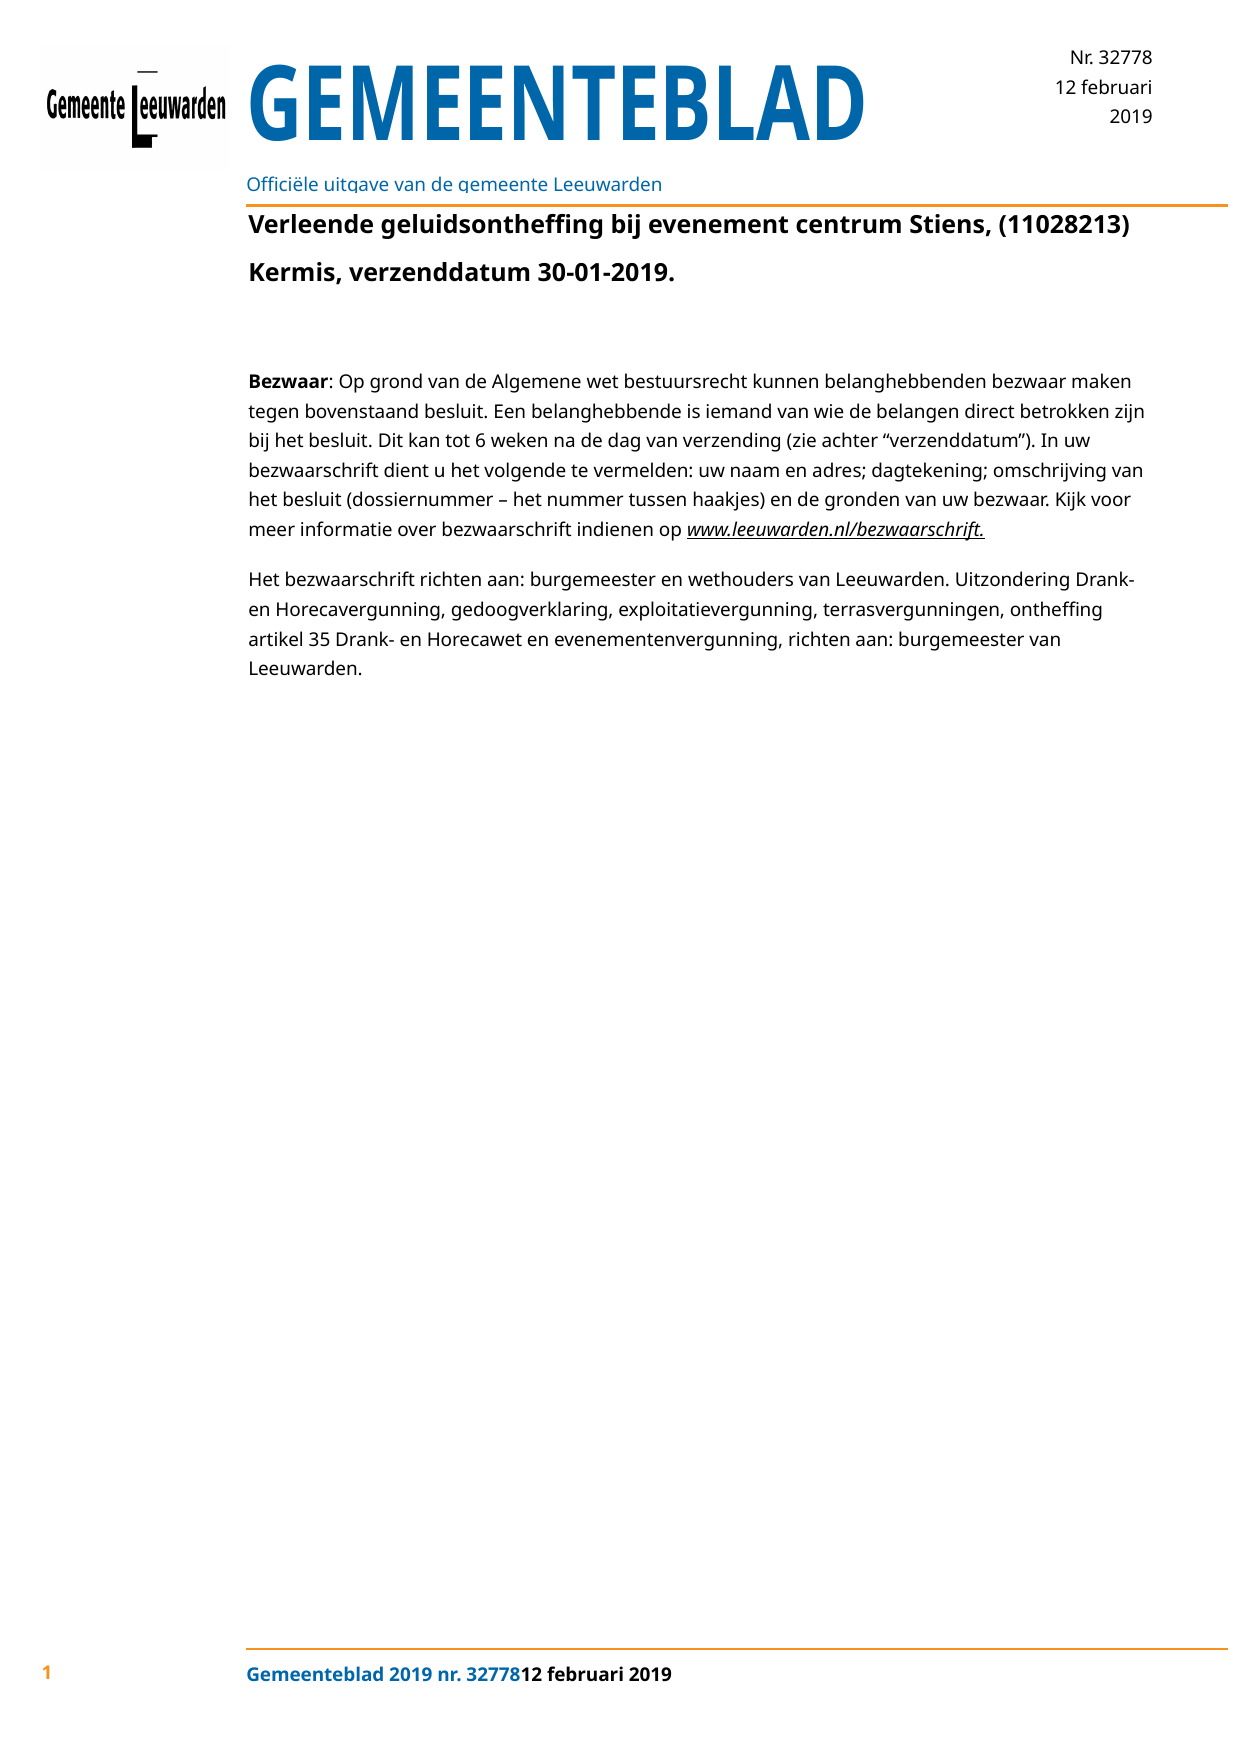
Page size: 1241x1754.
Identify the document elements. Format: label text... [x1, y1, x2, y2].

picture [41, 47, 231, 172]
text Bezwaar: Op grond van de Algemene wet bestuursrecht kunnen belanghebbenden bezwaar maken tegen bovenstaand besluit. Een belanghebbende is iemand van wie de belangen direct betrokken zijn bij het besluit. Dit kan tot 6 weken na de dag van verzending (zie achter “verzenddatum”). In uw bezwaarschrift dient u het volgende te vermelden: uw naam en adres; dagtekening; omschrijving van het besluit (dossiernummer – het nummer tussen haakjes) en de gronden van uw bezwaar. Kijk voor meer informatie over bezwaarschrift indienen op www.leeuwarden.nl/bezwaarschrift. [248, 368, 1152, 542]
text Het bezwaarschrift richten aan: burgemeester en wethouders van Leeuwarden. Uitzondering Drank- en Horecavergunning, gedoogverklaring, exploitatievergunning, terrasvergunningen, ontheffing artikel 35 Drank- en Horecawet en evenementenvergunning, richten aan: burgemeester van Leeuwarden. [248, 567, 1152, 681]
text Verleende geluidsontheffing bij evenement centrum Stiens, (11028213) Kermis, verzenddatum 30-01-2019. [248, 207, 1152, 288]
